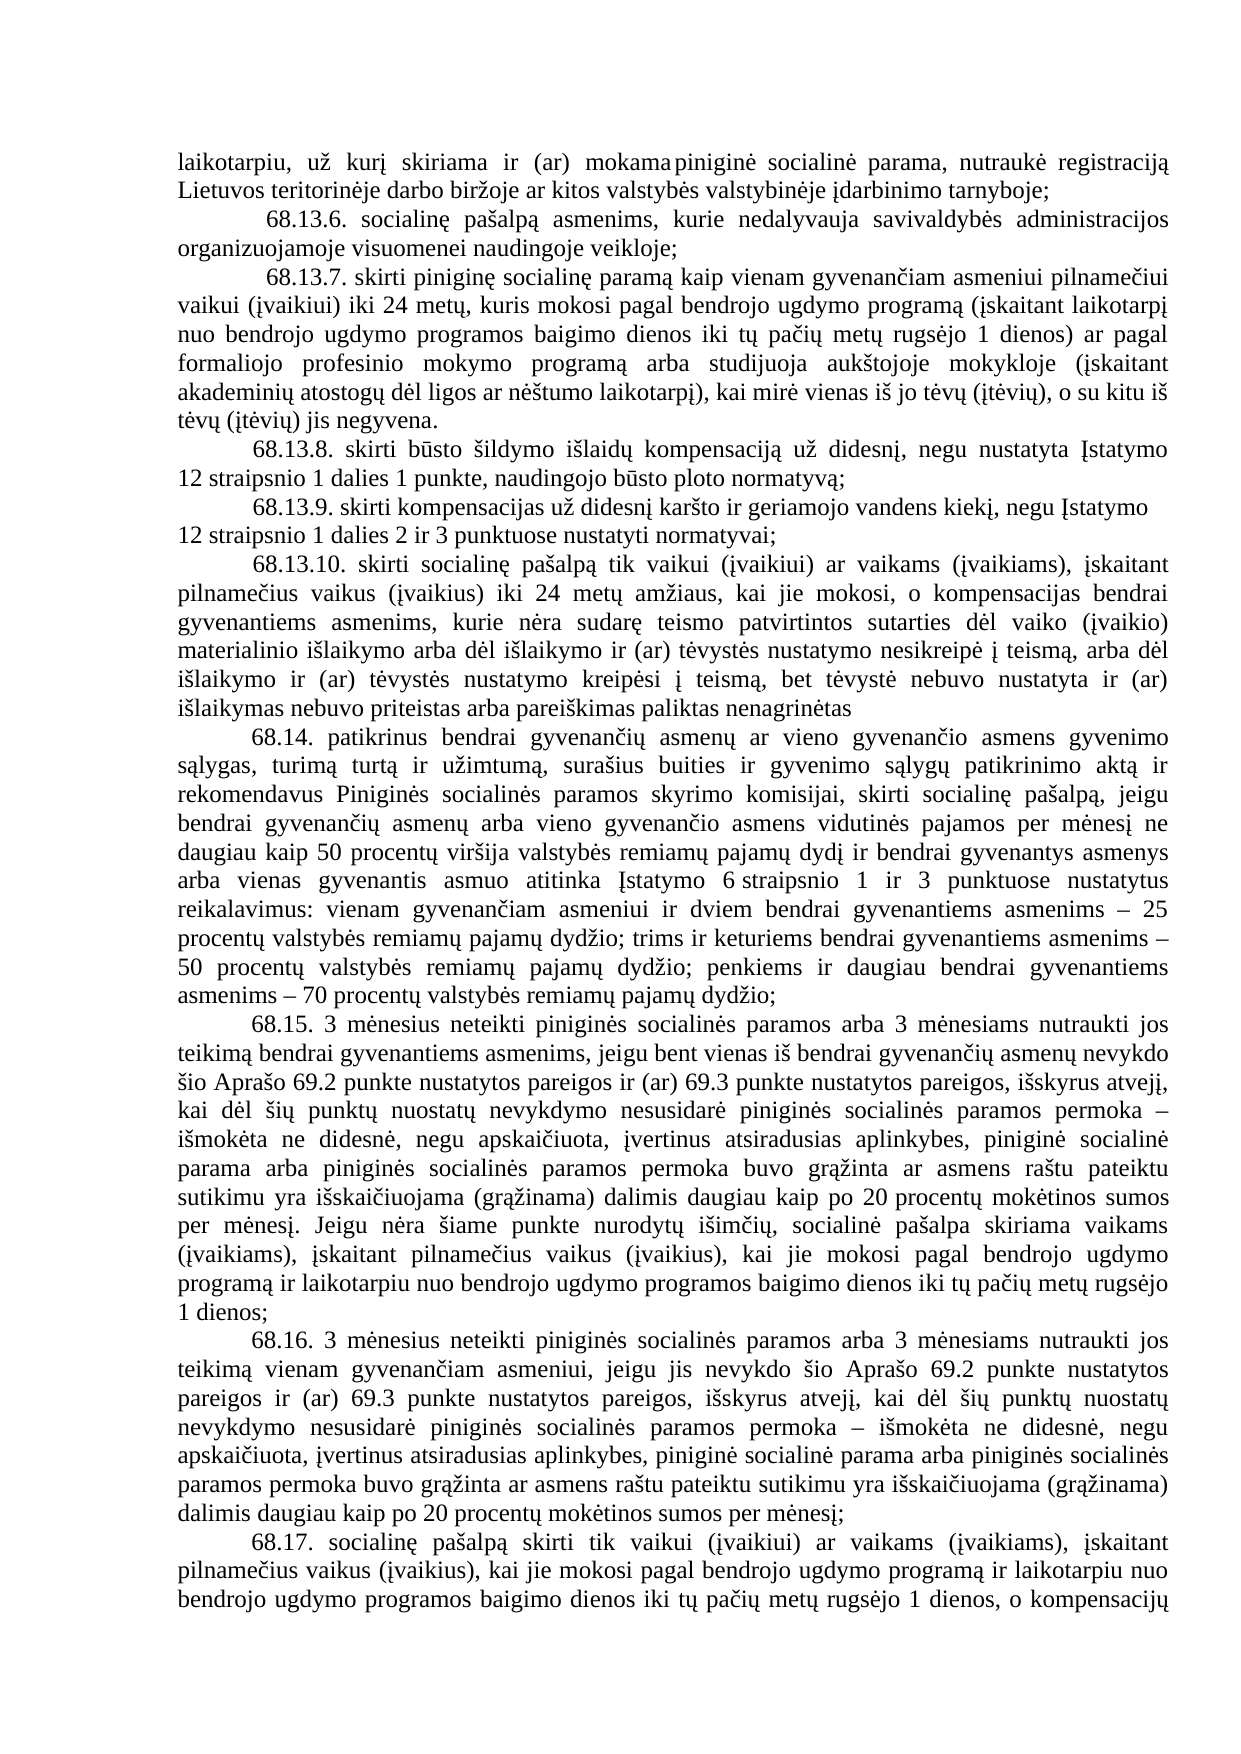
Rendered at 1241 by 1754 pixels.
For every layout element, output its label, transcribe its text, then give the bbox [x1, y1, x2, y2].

text 68.13.8. skirti būsto šildymo išlaidų kompensaciją už didesnį, negu nustatyta Įstatymo 12 straipsnio 1 dalies 1 punkte, naudingojo būsto ploto normatyvą; [177, 434, 1169, 492]
text 68.16. 3 mėnesius neteikti piniginės socialinės paramos arba 3 mėnesiams nutraukti jos teikimą vienam gyvenančiam asmeniui, jeigu jis nevykdo šio Aprašo 69.2 punkte nustatytos pareigos ir (ar) 69.3 punkte nustatytos pareigos, išskyrus atvejį, kai dėl šių punktų nuostatų nevykdymo nesusidarė piniginės socialinės paramos permoka – išmokėta ne didesnė, negu apskaičiuota, įvertinus atsiradusias aplinkybes, piniginė socialinė parama arba piniginės socialinės paramos permoka buvo grąžinta ar asmens raštu pateiktu sutikimu yra išskaičiuojama (grąžinama) dalimis daugiau kaip po 20 procentų mokėtinos sumos per mėnesį; [177, 1326, 1169, 1527]
text 68.13.6. socialinę pašalpą asmenims, kurie nedalyvauja savivaldybės administracijos organizuojamoje visuomenei naudingoje veikloje; [177, 204, 1169, 262]
text 68.13.7. skirti piniginę socialinę paramą kaip vienam gyvenančiam asmeniui pilnamečiui vaikui (įvaikiui) iki 24 metų, kuris mokosi pagal bendrojo ugdymo programą (įskaitant laikotarpį nuo bendrojo ugdymo programos baigimo dienos iki tų pačių metų rugsėjo 1 dienos) ar pagal formaliojo profesinio mokymo programą arba studijuoja aukštojoje mokykloje (įskaitant akademinių atostogų dėl ligos ar nėštumo laikotarpį), kai mirė vienas iš jo tėvų (įtėvių), o su kitu iš tėvų (įtėvių) jis negyvena. [177, 262, 1169, 434]
text 68.17. socialinę pašalpą skirti tik vaikui (įvaikiui) ar vaikams (įvaikiams), įskaitant pilnamečius vaikus (įvaikius), kai jie mokosi pagal bendrojo ugdymo programą ir laikotarpiu nuo bendrojo ugdymo programos baigimo dienos iki tų pačių metų rugsėjo 1 dienos, o kompensacijų [177, 1527, 1169, 1613]
text 68.13.10. skirti socialinę pašalpą tik vaikui (įvaikiui) ar vaikams (įvaikiams), įskaitant pilnamečius vaikus (įvaikius) iki 24 metų amžiaus, kai jie mokosi, o kompensacijas bendrai gyvenantiems asmenims, kurie nėra sudarę teismo patvirtintos sutarties dėl vaiko (įvaikio) materialinio išlaikymo arba dėl išlaikymo ir (ar) tėvystės nustatymo nesikreipė į teismą, arba dėl išlaikymo ir (ar) tėvystės nustatymo kreipėsi į teismą, bet tėvystė nebuvo nustatyta ir (ar) išlaikymas nebuvo priteistas arba pareiškimas paliktas nenagrinėtas [177, 549, 1169, 722]
text 68.13.9. skirti kompensacijas už didesnį karšto ir geriamojo vandens kiekį, negu Įstatymo 12 straipsnio 1 dalies 2 ir 3 punktuose nustatyti normatyvai; [177, 492, 1169, 549]
text 68.14. patikrinus bendrai gyvenančių asmenų ar vieno gyvenančio asmens gyvenimo sąlygas, turimą turtą ir užimtumą, surašius buities ir gyvenimo sąlygų patikrinimo aktą ir rekomendavus Piniginės socialinės paramos skyrimo komisijai, skirti socialinę pašalpą, jeigu bendrai gyvenančių asmenų arba vieno gyvenančio asmens vidutinės pajamos per mėnesį ne daugiau kaip 50 procentų viršija valstybės remiamų pajamų dydį ir bendrai gyvenantys asmenys arba vienas gyvenantis asmuo atitinka Įstatymo 6 straipsnio 1 ir 3 punktuose nustatytus reikalavimus: vienam gyvenančiam asmeniui ir dviem bendrai gyvenantiems asmenims – 25 procentų valstybės remiamų pajamų dydžio; trims ir keturiems bendrai gyvenantiems asmenims – 50 procentų valstybės remiamų pajamų dydžio; penkiems ir daugiau bendrai gyvenantiems asmenims – 70 procentų valstybės remiamų pajamų dydžio; [177, 722, 1169, 1009]
text laikotarpiu, už kurį skiriama ir (ar) mokama piniginė socialinė parama, nutraukė registraciją Lietuvos teritorinėje darbo biržoje ar kitos valstybės valstybinėje įdarbinimo tarnyboje; [177, 147, 1169, 204]
text 68.15. 3 mėnesius neteikti piniginės socialinės paramos arba 3 mėnesiams nutraukti jos teikimą bendrai gyvenantiems asmenims, jeigu bent vienas iš bendrai gyvenančių asmenų nevykdo šio Aprašo 69.2 punkte nustatytos pareigos ir (ar) 69.3 punkte nustatytos pareigos, išskyrus atvejį, kai dėl šių punktų nuostatų nevykdymo nesusidarė piniginės socialinės paramos permoka – išmokėta ne didesnė, negu apskaičiuota, įvertinus atsiradusias aplinkybes, piniginė socialinė parama arba piniginės socialinės paramos permoka buvo grąžinta ar asmens raštu pateiktu sutikimu yra išskaičiuojama (grąžinama) dalimis daugiau kaip po 20 procentų mokėtinos sumos per mėnesį. Jeigu nėra šiame punkte nurodytų išimčių, socialinė pašalpa skiriama vaikams (įvaikiams), įskaitant pilnamečius vaikus (įvaikius), kai jie mokosi pagal bendrojo ugdymo programą ir laikotarpiu nuo bendrojo ugdymo programos baigimo dienos iki tų pačių metų rugsėjo 1 dienos; [177, 1009, 1169, 1326]
